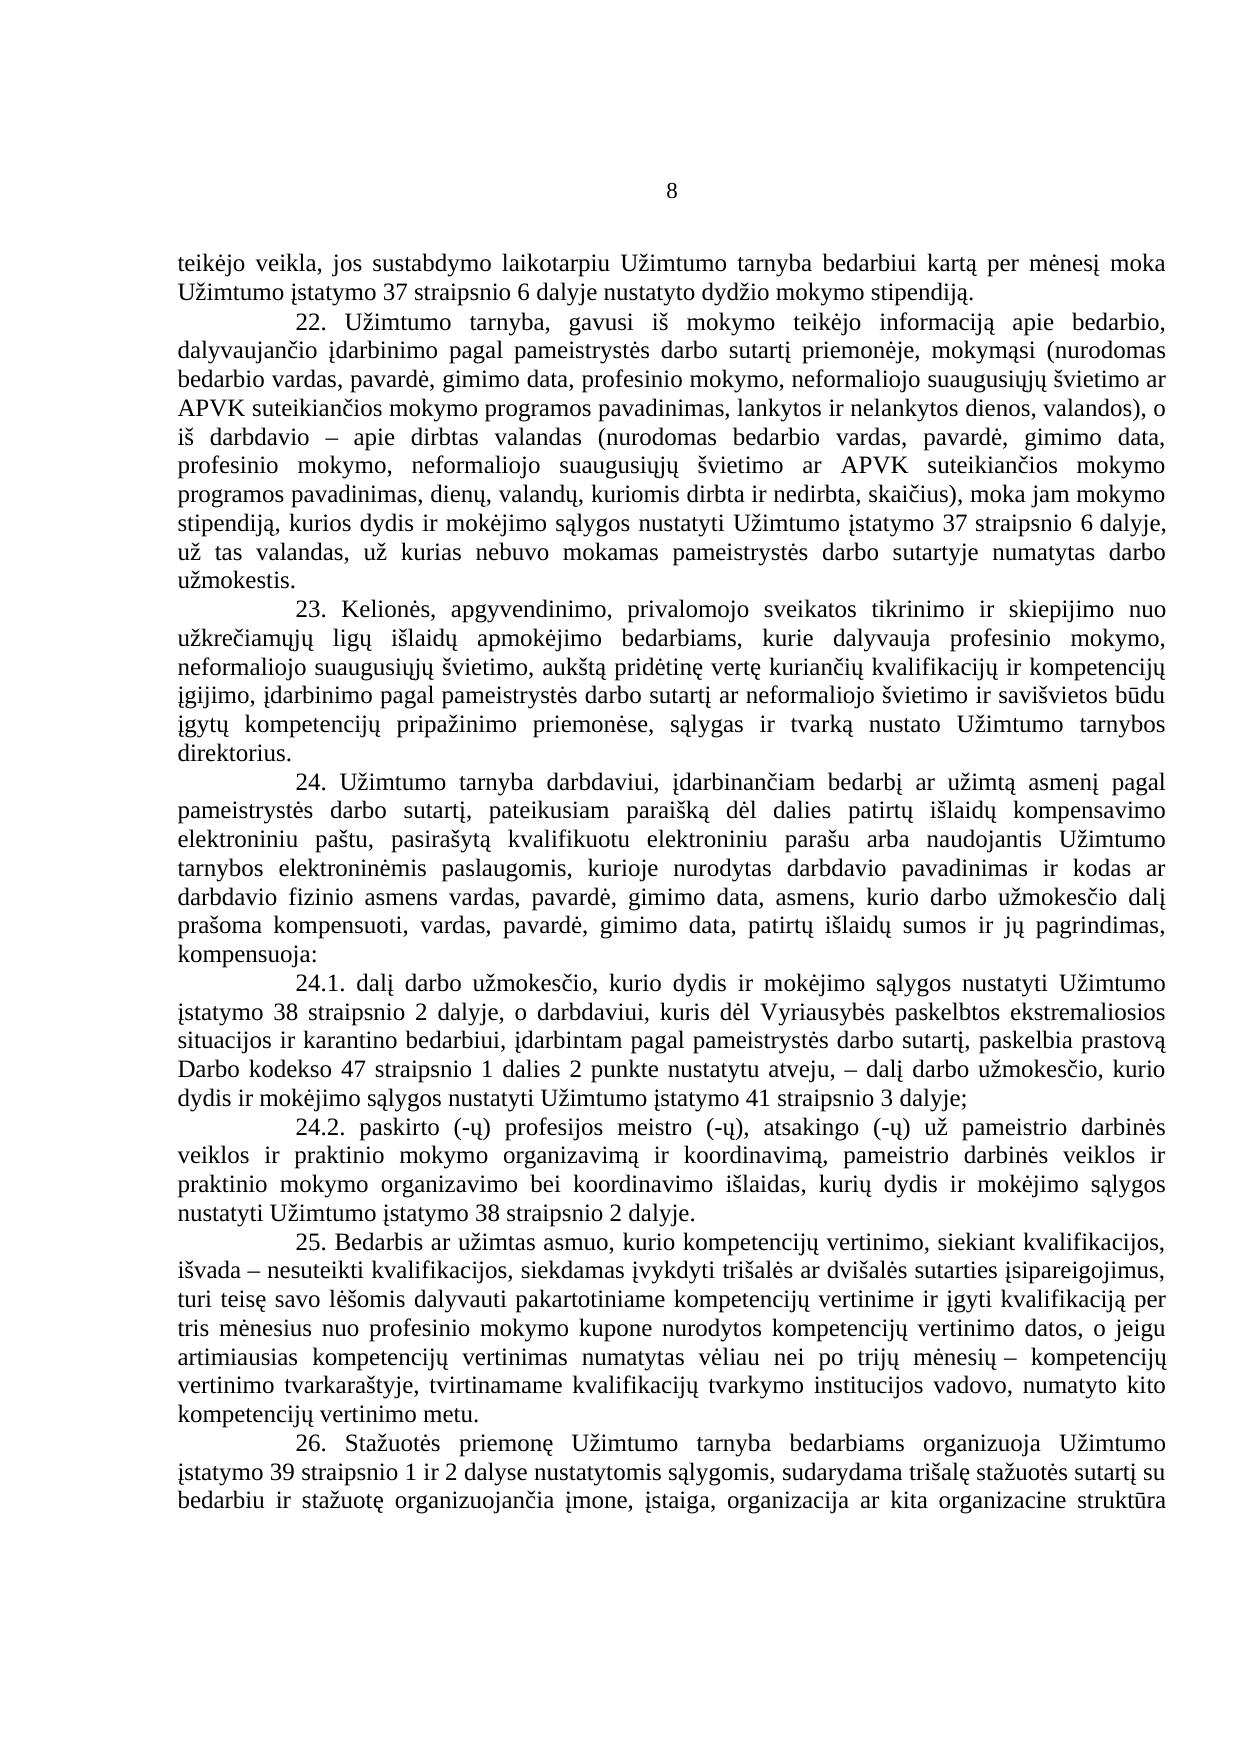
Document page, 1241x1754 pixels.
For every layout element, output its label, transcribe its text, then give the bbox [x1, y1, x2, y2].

text 24.1. dalį darbo užmokesčio, kurio dydis ir mokėjimo sąlygos nustatyti Užimtumo įstatymo 38 straipsnio 2 dalyje, o darbdaviui, kuris dėl Vyriausybės paskelbtos ekstremaliosios situacijos ir karantino bedarbiui, įdarbintam pagal pameistrystės darbo sutartį, paskelbia prastovą Darbo kodekso 47 straipsnio 1 dalies 2 punkte nustatytu atveju, – dalį darbo užmokesčio, kurio dydis ir mokėjimo sąlygos nustatyti Užimtumo įstatymo 41 straipsnio 3 dalyje; [177, 968, 1167, 1112]
text 24. Užimtumo tarnyba darbdaviui, įdarbinančiam bedarbį ar užimtą asmenį pagal pameistrystės darbo sutartį, pateikusiam paraišką dėl dalies patirtų išlaidų kompensavimo elektroniniu paštu, pasirašytą kvalifikuotu elektroniniu parašu arba naudojantis Užimtumo tarnybos elektroninėmis paslaugomis, kurioje nurodytas darbdavio pavadinimas ir kodas ar darbdavio fizinio asmens vardas, pavardė, gimimo data, asmens, kurio darbo užmokesčio dalį prašoma kompensuoti, vardas, pavardė, gimimo data, patirtų išlaidų sumos ir jų pagrindimas, kompensuoja: [177, 767, 1167, 968]
text teikėjo veikla, jos sustabdymo laikotarpiu Užimtumo tarnyba bedarbiui kartą per mėnesį moka Užimtumo įstatymo 37 straipsnio 6 dalyje nustatyto dydžio mokymo stipendiją. [177, 248, 1167, 307]
text 26. Stažuotės priemonę Užimtumo tarnyba bedarbiams organizuoja Užimtumo įstatymo 39 straipsnio 1 ir 2 dalyse nustatytomis sąlygomis, sudarydama trišalę stažuotės sutartį su bedarbiu ir stažuotę organizuojančia įmone, įstaiga, organizacija ar kita organizacine struktūra [177, 1428, 1167, 1514]
text 22. Užimtumo tarnyba, gavusi iš mokymo teikėjo informaciją apie bedarbio, dalyvaujančio įdarbinimo pagal pameistrystės darbo sutartį priemonėje, mokymąsi (nurodomas bedarbio vardas, pavardė, gimimo data, profesinio mokymo, neformaliojo suaugusiųjų švietimo ar APVK suteikiančios mokymo programos pavadinimas, lankytos ir nelankytos dienos, valandos), o iš darbdavio – apie dirbtas valandas (nurodomas bedarbio vardas, pavardė, gimimo data, profesinio mokymo, neformaliojo suaugusiųjų švietimo ar APVK suteikiančios mokymo programos pavadinimas, dienų, valandų, kuriomis dirbta ir nedirbta, skaičius), moka jam mokymo stipendiją, kurios dydis ir mokėjimo sąlygos nustatyti Užimtumo įstatymo 37 straipsnio 6 dalyje, už tas valandas, už kurias nebuvo mokamas pameistrystės darbo sutartyje numatytas darbo užmokestis. [177, 307, 1167, 594]
text 23. Kelionės, apgyvendinimo, privalomojo sveikatos tikrinimo ir skiepijimo nuo užkrečiamųjų ligų išlaidų apmokėjimo bedarbiams, kurie dalyvauja profesinio mokymo, neformaliojo suaugusiųjų švietimo, aukštą pridėtinę vertę kuriančių kvalifikacijų ir kompetencijų įgijimo, įdarbinimo pagal pameistrystės darbo sutartį ar neformaliojo švietimo ir savišvietos būdu įgytų kompetencijų pripažinimo priemonėse, sąlygas ir tvarką nustato Užimtumo tarnybos direktorius. [177, 594, 1167, 767]
text 25. Bedarbis ar užimtas asmuo, kurio kompetencijų vertinimo, siekiant kvalifikacijos, išvada – nesuteikti kvalifikacijos, siekdamas įvykdyti trišalės ar dvišalės sutarties įsipareigojimus, turi teisę savo lėšomis dalyvauti pakartotiniame kompetencijų vertinime ir įgyti kvalifikaciją per tris mėnesius nuo profesinio mokymo kupone nurodytos kompetencijų vertinimo datos, o jeigu artimiausias kompetencijų vertinimas numatytas vėliau nei po trijų mėnesių – kompetencijų vertinimo tvarkaraštyje, tvirtinamame kvalifikacijų tvarkymo institucijos vadovo, numatyto kito kompetencijų vertinimo metu. [177, 1227, 1167, 1428]
text 24.2. paskirto (-ų) profesijos meistro (-ų), atsakingo (-ų) už pameistrio darbinės veiklos ir praktinio mokymo organizavimą ir koordinavimą, pameistrio darbinės veiklos ir praktinio mokymo organizavimo bei koordinavimo išlaidas, kurių dydis ir mokėjimo sąlygos nustatyti Užimtumo įstatymo 38 straipsnio 2 dalyje. [177, 1112, 1167, 1227]
